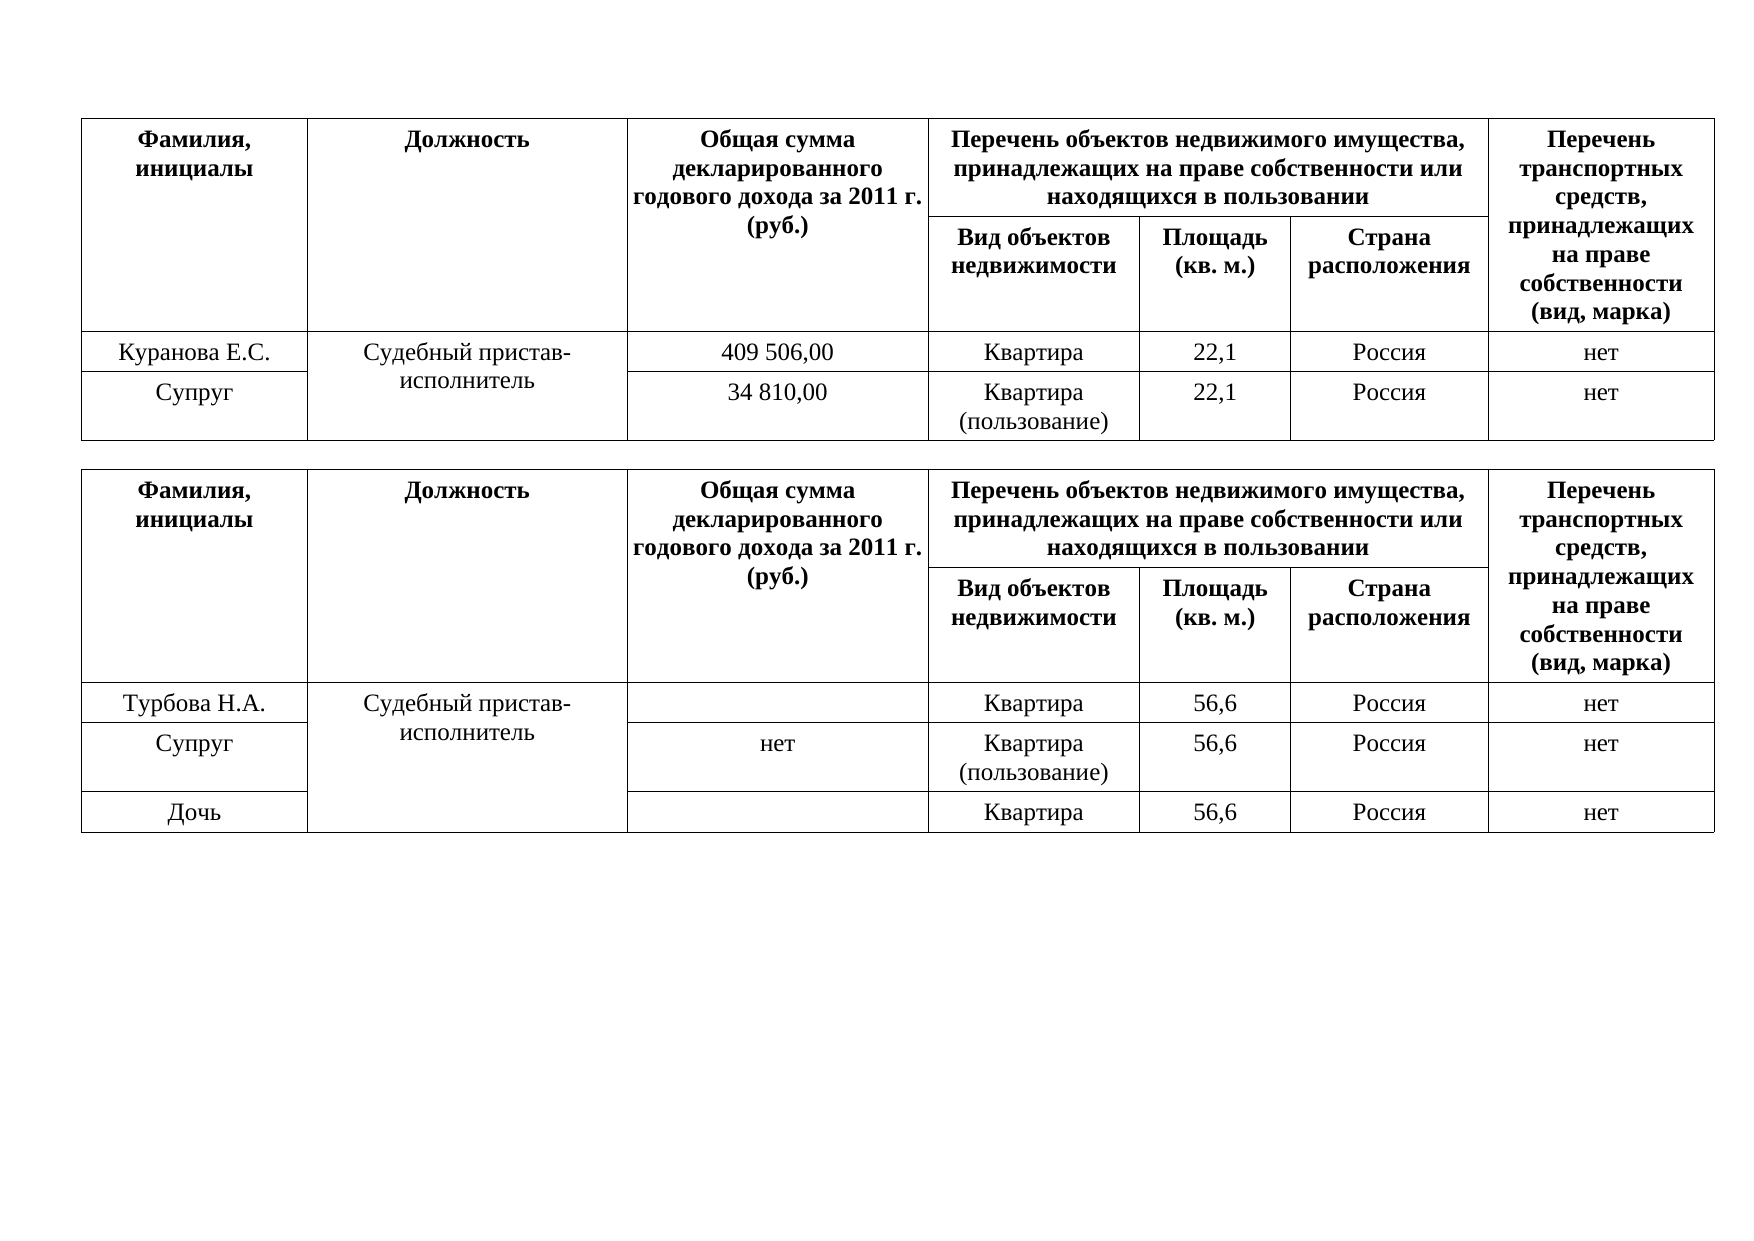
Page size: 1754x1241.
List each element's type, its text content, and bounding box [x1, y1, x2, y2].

table_cell нет [628, 723, 928, 791]
table_header Перечень объектов недвижимого имущества, принадлежащих на праве собственности или находящихся в пользовании [929, 470, 1488, 567]
table_cell Супруг [82, 723, 307, 791]
table_cell Дочь [82, 792, 307, 832]
table_cell Площадь (кв. м.) [1140, 568, 1290, 682]
table_cell [628, 683, 928, 722]
table_header Фамилия, инициалы [82, 470, 307, 682]
table_cell Вид объектов недвижимости [929, 568, 1139, 682]
table_cell Вид объектов недвижимости [929, 217, 1139, 331]
table_header Перечень транспортных средств, принадлежащих на праве собственности (вид, марка) [1489, 119, 1714, 331]
table_header Общая сумма декларированного годового дохода за 2011 г. (руб.) [628, 119, 928, 331]
table_cell 56,6 [1140, 683, 1290, 722]
table_cell Квартира (пользование) [929, 723, 1139, 791]
table_cell Квартира [929, 683, 1139, 722]
table_cell 56,6 [1140, 723, 1290, 791]
table_cell Судебный пристав-исполнитель [308, 683, 627, 832]
table_cell Россия [1291, 683, 1488, 722]
table_cell нет [1489, 332, 1714, 371]
table_cell Россия [1291, 723, 1488, 791]
table_header Перечень объектов недвижимого имущества, принадлежащих на праве собственности или находящихся в пользовании [929, 119, 1488, 216]
table_cell нет [1489, 372, 1714, 440]
table_cell Россия [1291, 332, 1488, 371]
table_cell Площадь (кв. м.) [1140, 217, 1290, 331]
table_cell Страна расположения [1291, 217, 1488, 331]
table_cell [628, 792, 928, 832]
table_cell 34 810,00 [628, 372, 928, 440]
table_cell 56,6 [1140, 792, 1290, 832]
table_cell нет [1489, 723, 1714, 791]
table_cell Куранова Е.С. [82, 332, 307, 371]
table_cell 409 506,00 [628, 332, 928, 371]
table_cell нет [1489, 792, 1714, 832]
table_header Перечень транспортных средств, принадлежащих на праве собственности (вид, марка) [1489, 470, 1714, 682]
table_header Должность [308, 470, 627, 682]
table_header Фамилия, инициалы [82, 119, 307, 331]
table_cell нет [1489, 683, 1714, 722]
table_cell Квартира [929, 332, 1139, 371]
table_cell 22,1 [1140, 332, 1290, 371]
table_cell Квартира (пользование) [929, 372, 1139, 440]
table_cell Страна расположения [1291, 568, 1488, 682]
table_cell Турбова Н.А. [82, 683, 307, 722]
table_cell Супруг [82, 372, 307, 440]
table_cell 22,1 [1140, 372, 1290, 440]
table_cell Квартира [929, 792, 1139, 832]
table_header Должность [308, 119, 627, 331]
table_cell Россия [1291, 372, 1488, 440]
table_cell Судебный пристав-исполнитель [308, 332, 627, 440]
table_header Общая сумма декларированного годового дохода за 2011 г. (руб.) [628, 470, 928, 682]
table_cell Россия [1291, 792, 1488, 832]
